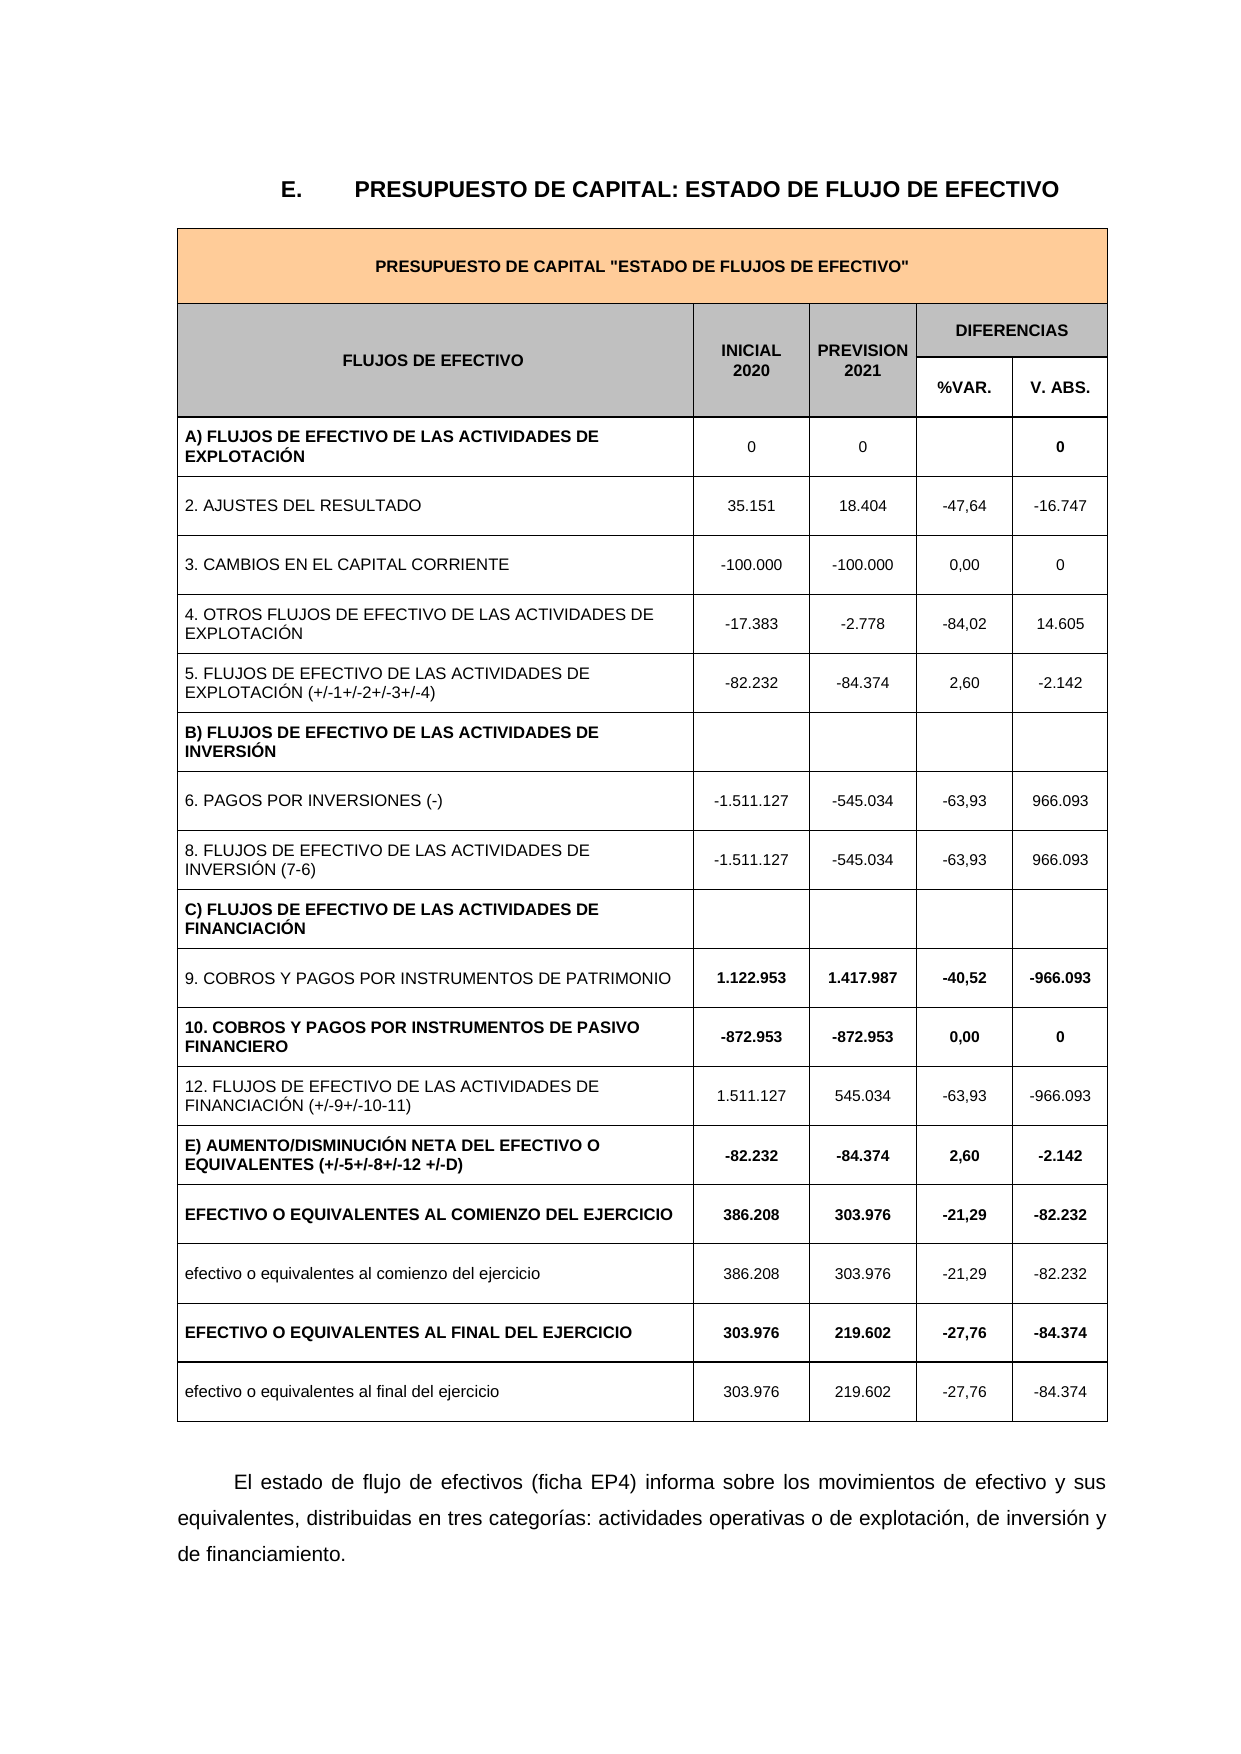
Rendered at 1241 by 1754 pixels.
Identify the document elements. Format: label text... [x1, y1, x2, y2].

table_cell -16.747 [1013, 477, 1107, 534]
table_cell 18.404 [810, 477, 916, 534]
table_cell -2.778 [810, 595, 916, 653]
table_cell -82.232 [694, 654, 809, 712]
table_cell [810, 890, 916, 948]
table_cell -84,02 [917, 595, 1012, 653]
table_header PRESUPUESTO DE CAPITAL "ESTADO DE FLUJOS DE EFECTIVO" [178, 229, 1107, 303]
table_cell -21,29 [917, 1185, 1012, 1243]
table_cell -1.511.127 [694, 831, 809, 889]
table_cell 0,00 [917, 1008, 1012, 1066]
table_cell INICIAL 2020 [694, 304, 809, 416]
table_cell 966.093 [1013, 772, 1107, 830]
table_cell E) AUMENTO/DISMINUCIÓN NETA DEL EFECTIVO O EQUIVALENTES (+/-5+/-8+/-12 +/-D) [178, 1126, 693, 1184]
table_cell 966.093 [1013, 831, 1107, 889]
table_cell -27,76 [917, 1304, 1012, 1361]
table_cell 303.976 [694, 1304, 809, 1361]
table_cell -82.232 [1013, 1244, 1107, 1302]
table_cell 12. FLUJOS DE EFECTIVO DE LAS ACTIVIDADES DE FINANCIACIÓN (+/-9+/-10-11) [178, 1067, 693, 1125]
table_cell 2,60 [917, 1126, 1012, 1184]
table_cell 10. COBROS Y PAGOS POR INSTRUMENTOS DE PASIVO FINANCIERO [178, 1008, 693, 1066]
table_cell 386.208 [694, 1244, 809, 1302]
table_cell -27,76 [917, 1363, 1012, 1421]
table_cell -63,93 [917, 831, 1012, 889]
table_cell [917, 418, 1012, 476]
table_cell 0 [1013, 536, 1107, 594]
table_cell [694, 713, 809, 771]
table_cell %VAR. [917, 358, 1012, 416]
table_cell 386.208 [694, 1185, 809, 1243]
table_cell 0,00 [917, 536, 1012, 594]
table_cell 2,60 [917, 654, 1012, 712]
table_cell [917, 713, 1012, 771]
table_cell efectivo o equivalentes al final del ejercicio [178, 1363, 693, 1421]
table_cell 4. OTROS FLUJOS DE EFECTIVO DE LAS ACTIVIDADES DE EXPLOTACIÓN [178, 595, 693, 653]
table_cell -21,29 [917, 1244, 1012, 1302]
table_cell 303.976 [810, 1185, 916, 1243]
table_cell 545.034 [810, 1067, 916, 1125]
table_cell EFECTIVO O EQUIVALENTES AL COMIENZO DEL EJERCICIO [178, 1185, 693, 1243]
table_cell 0 [810, 418, 916, 476]
table_cell 9. COBROS Y PAGOS POR INSTRUMENTOS DE PATRIMONIO [178, 949, 693, 1007]
table_cell -82.232 [694, 1126, 809, 1184]
table_cell -84.374 [810, 1126, 916, 1184]
table_cell [694, 890, 809, 948]
table_cell -966.093 [1013, 949, 1107, 1007]
table_cell -2.142 [1013, 654, 1107, 712]
table_cell V. ABS. [1013, 358, 1107, 416]
table_cell 1.511.127 [694, 1067, 809, 1125]
table_cell -100.000 [810, 536, 916, 594]
table_cell 219.602 [810, 1304, 916, 1361]
table_cell 1.122.953 [694, 949, 809, 1007]
table_cell 1.417.987 [810, 949, 916, 1007]
table_cell EFECTIVO O EQUIVALENTES AL FINAL DEL EJERCICIO [178, 1304, 693, 1361]
table_cell -100.000 [694, 536, 809, 594]
table_cell -82.232 [1013, 1185, 1107, 1243]
table_cell 6. PAGOS POR INVERSIONES (-) [178, 772, 693, 830]
text El estado de flujo de efectivos (ficha EP4) informa sobre los movimientos de efectivo y sus equivalentes, distribuidas en tres categorías: actividades operativas o de explotación, de inversión y de financiamiento. [177, 1470, 1107, 1566]
table_cell -1.511.127 [694, 772, 809, 830]
table_cell [810, 713, 916, 771]
table_cell 303.976 [694, 1363, 809, 1421]
table_cell 14.605 [1013, 595, 1107, 653]
table_cell 0 [1013, 1008, 1107, 1066]
table_cell [1013, 890, 1107, 948]
table_cell 8. FLUJOS DE EFECTIVO DE LAS ACTIVIDADES DE INVERSIÓN (7-6) [178, 831, 693, 889]
table_cell FLUJOS DE EFECTIVO [178, 304, 693, 416]
table_cell A) FLUJOS DE EFECTIVO DE LAS ACTIVIDADES DE EXPLOTACIÓN [178, 418, 693, 476]
table_cell C) FLUJOS DE EFECTIVO DE LAS ACTIVIDADES DE FINANCIACIÓN [178, 890, 693, 948]
table_cell PREVISION 2021 [810, 304, 916, 416]
table_cell B) FLUJOS DE EFECTIVO DE LAS ACTIVIDADES DE INVERSIÓN [178, 713, 693, 771]
table_cell [917, 890, 1012, 948]
table_cell -84.374 [1013, 1304, 1107, 1361]
table_cell -966.093 [1013, 1067, 1107, 1125]
table_cell DIFERENCIAS [917, 304, 1107, 356]
list PRESUPUESTO DE CAPITAL: ESTADO DE FLUJO DE EFECTIVO [281, 176, 1107, 203]
table_cell -17.383 [694, 595, 809, 653]
table_cell -545.034 [810, 831, 916, 889]
table_cell -63,93 [917, 772, 1012, 830]
table_cell [1013, 713, 1107, 771]
table_cell -872.953 [694, 1008, 809, 1066]
table_cell -84.374 [1013, 1363, 1107, 1421]
table_cell 219.602 [810, 1363, 916, 1421]
table_cell -40,52 [917, 949, 1012, 1007]
table_cell 3. CAMBIOS EN EL CAPITAL CORRIENTE [178, 536, 693, 594]
table_cell -84.374 [810, 654, 916, 712]
table_cell 2. AJUSTES DEL RESULTADO [178, 477, 693, 534]
table_cell 0 [694, 418, 809, 476]
table_cell efectivo o equivalentes al comienzo del ejercicio [178, 1244, 693, 1302]
table_cell -2.142 [1013, 1126, 1107, 1184]
table_cell -545.034 [810, 772, 916, 830]
table_cell 5. FLUJOS DE EFECTIVO DE LAS ACTIVIDADES DE EXPLOTACIÓN (+/-1+/-2+/-3+/-4) [178, 654, 693, 712]
table_cell 303.976 [810, 1244, 916, 1302]
table_cell -47,64 [917, 477, 1012, 534]
table_cell 0 [1013, 418, 1107, 476]
table_cell -63,93 [917, 1067, 1012, 1125]
table_cell 35.151 [694, 477, 809, 534]
table_cell -872.953 [810, 1008, 916, 1066]
